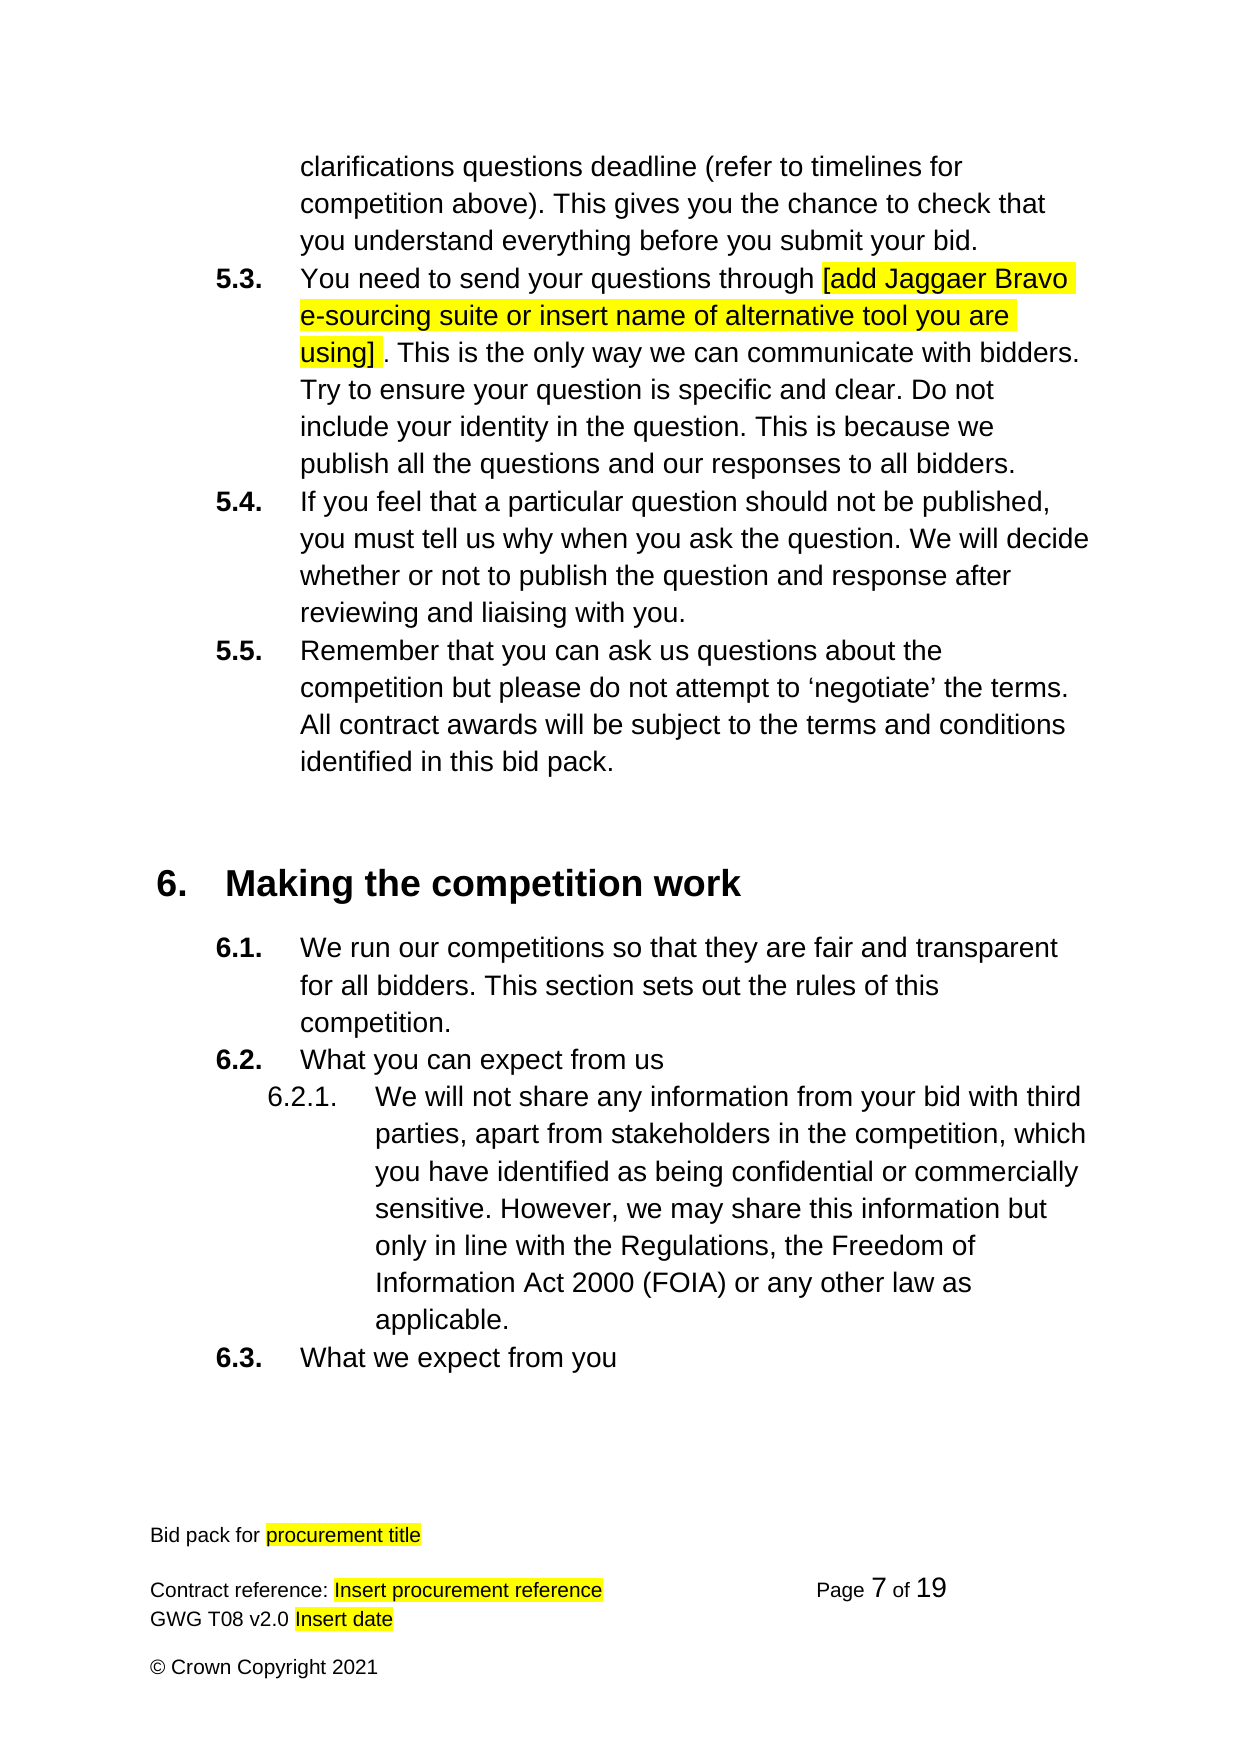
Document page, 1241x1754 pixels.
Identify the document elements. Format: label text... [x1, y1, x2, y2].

list What you can expect from us [262, 1043, 1090, 1075]
subtitle Making the competition work [187, 861, 1090, 904]
list clarifications questions deadline (refer to timelines for competition above). This gives you the chance to check that you understand everything before you submit your bid. [262, 150, 1090, 257]
list We run our competitions so that they are fair and transparent for all bidders. This section sets out the rules of this competition. [262, 931, 1090, 1038]
list We will not share any information from your bid with third parties, apart from stakeholders in the competition, which you have identified as being confidential or commercially sensitive. However, we may share this information but only in line with the Regulations, the Freedom of Information Act 2000 (FOIA) or any other law as applicable. [337, 1080, 1090, 1336]
list If you feel that a particular question should not be published, you must tell us why when you ask the question. We will decide whether or not to publish the question and response after reviewing and liaising with you. [262, 485, 1090, 629]
list What we expect from you [262, 1341, 1090, 1373]
list Remember that you can ask us questions about the competition but please do not attempt to ‘negotiate’ the terms. All contract awards will be subject to the terms and conditions identified in this bid pack. [262, 633, 1090, 777]
list You need to send your questions through [add Jaggaer Bravo e-sourcing suite or insert name of alternative tool you are using] . This is the only way we can communicate with bidders. Try to ensure your question is specific and clear. Do not include your identity in the question. This is because we publish all the questions and our responses to all bidders. [262, 262, 1090, 480]
